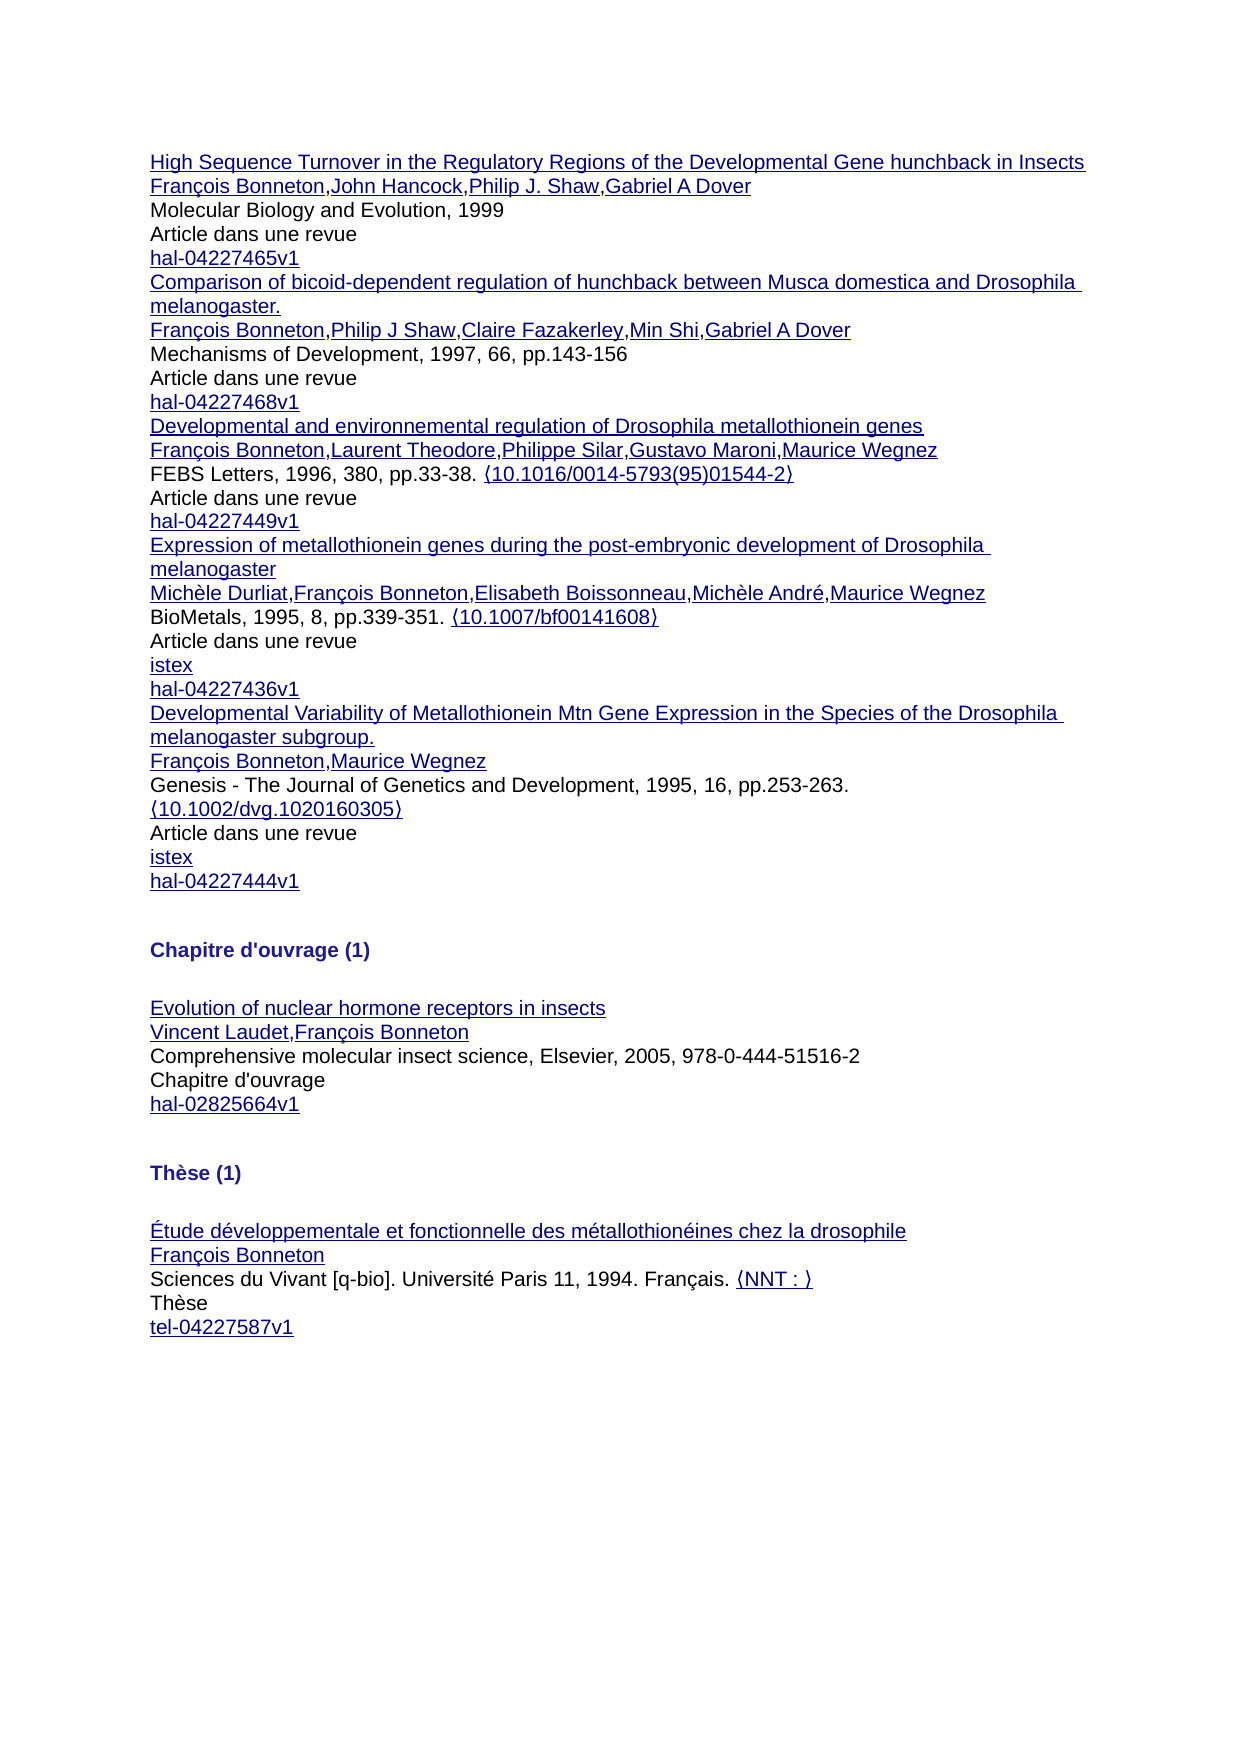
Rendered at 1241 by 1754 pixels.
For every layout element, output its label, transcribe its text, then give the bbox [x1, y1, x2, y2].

subtitle Chapitre d'ouvrage (1) [150, 937, 1090, 961]
table_cell Developmental Variability of Metallothionein Mtn Gene Expression in the Species of the Drosophila melanogaster subgroup. François Bonneton,Maurice Wegnez Genesis - The Journal of Genetics and Development, 1995, 16, pp.253-263. ⟨10.1002/dvg.1020160305⟩ Article dans une revue istex hal-04227444v1 [150, 701, 1090, 893]
table_cell Comparison of bicoid-dependent regulation of hunchback between Musca domestica and Drosophila melanogaster. François Bonneton,Philip J Shaw,Claire Fazakerley,Min Shi,Gabriel A Dover Mechanisms of Development, 1997, 66, pp.143-156 Article dans une revue hal-04227468v1 [150, 270, 1090, 413]
table_header Étude développementale et fonctionnelle des métallothionéines chez la drosophile François Bonneton Sciences du Vivant [q-bio]. Université Paris 11, 1994. Français. ⟨NNT : ⟩ Thèse tel-04227587v1 [150, 1219, 1090, 1338]
table_cell Developmental and environnemental regulation of Drosophila metallothionein genes François Bonneton,Laurent Theodore,Philippe Silar,Gustavo Maroni,Maurice Wegnez FEBS Letters, 1996, 380, pp.33-38. ⟨10.1016/0014-5793(95)01544-2⟩ Article dans une revue hal-04227449v1 [150, 414, 1090, 533]
table_header Evolution of nuclear hormone receptors in insects Vincent Laudet,François Bonneton Comprehensive molecular insect science, Elsevier, 2005, 978-0-444-51516-2 Chapitre d'ouvrage hal-02825664v1 [150, 996, 1090, 1116]
subtitle Thèse (1) [150, 1160, 1090, 1184]
table_cell Expression of metallothionein genes during the post-embryonic development of Drosophila melanogaster Michèle Durliat,François Bonneton,Elisabeth Boissonneau,Michèle André,Maurice Wegnez BioMetals, 1995, 8, pp.339-351. ⟨10.1007/bf00141608⟩ Article dans une revue istex hal-04227436v1 [150, 533, 1090, 701]
table_cell High Sequence Turnover in the Regulatory Regions of the Developmental Gene hunchback in Insects François Bonneton,John Hancock,Philip J. Shaw,Gabriel A Dover Molecular Biology and Evolution, 1999 Article dans une revue hal-04227465v1 [150, 150, 1090, 270]
